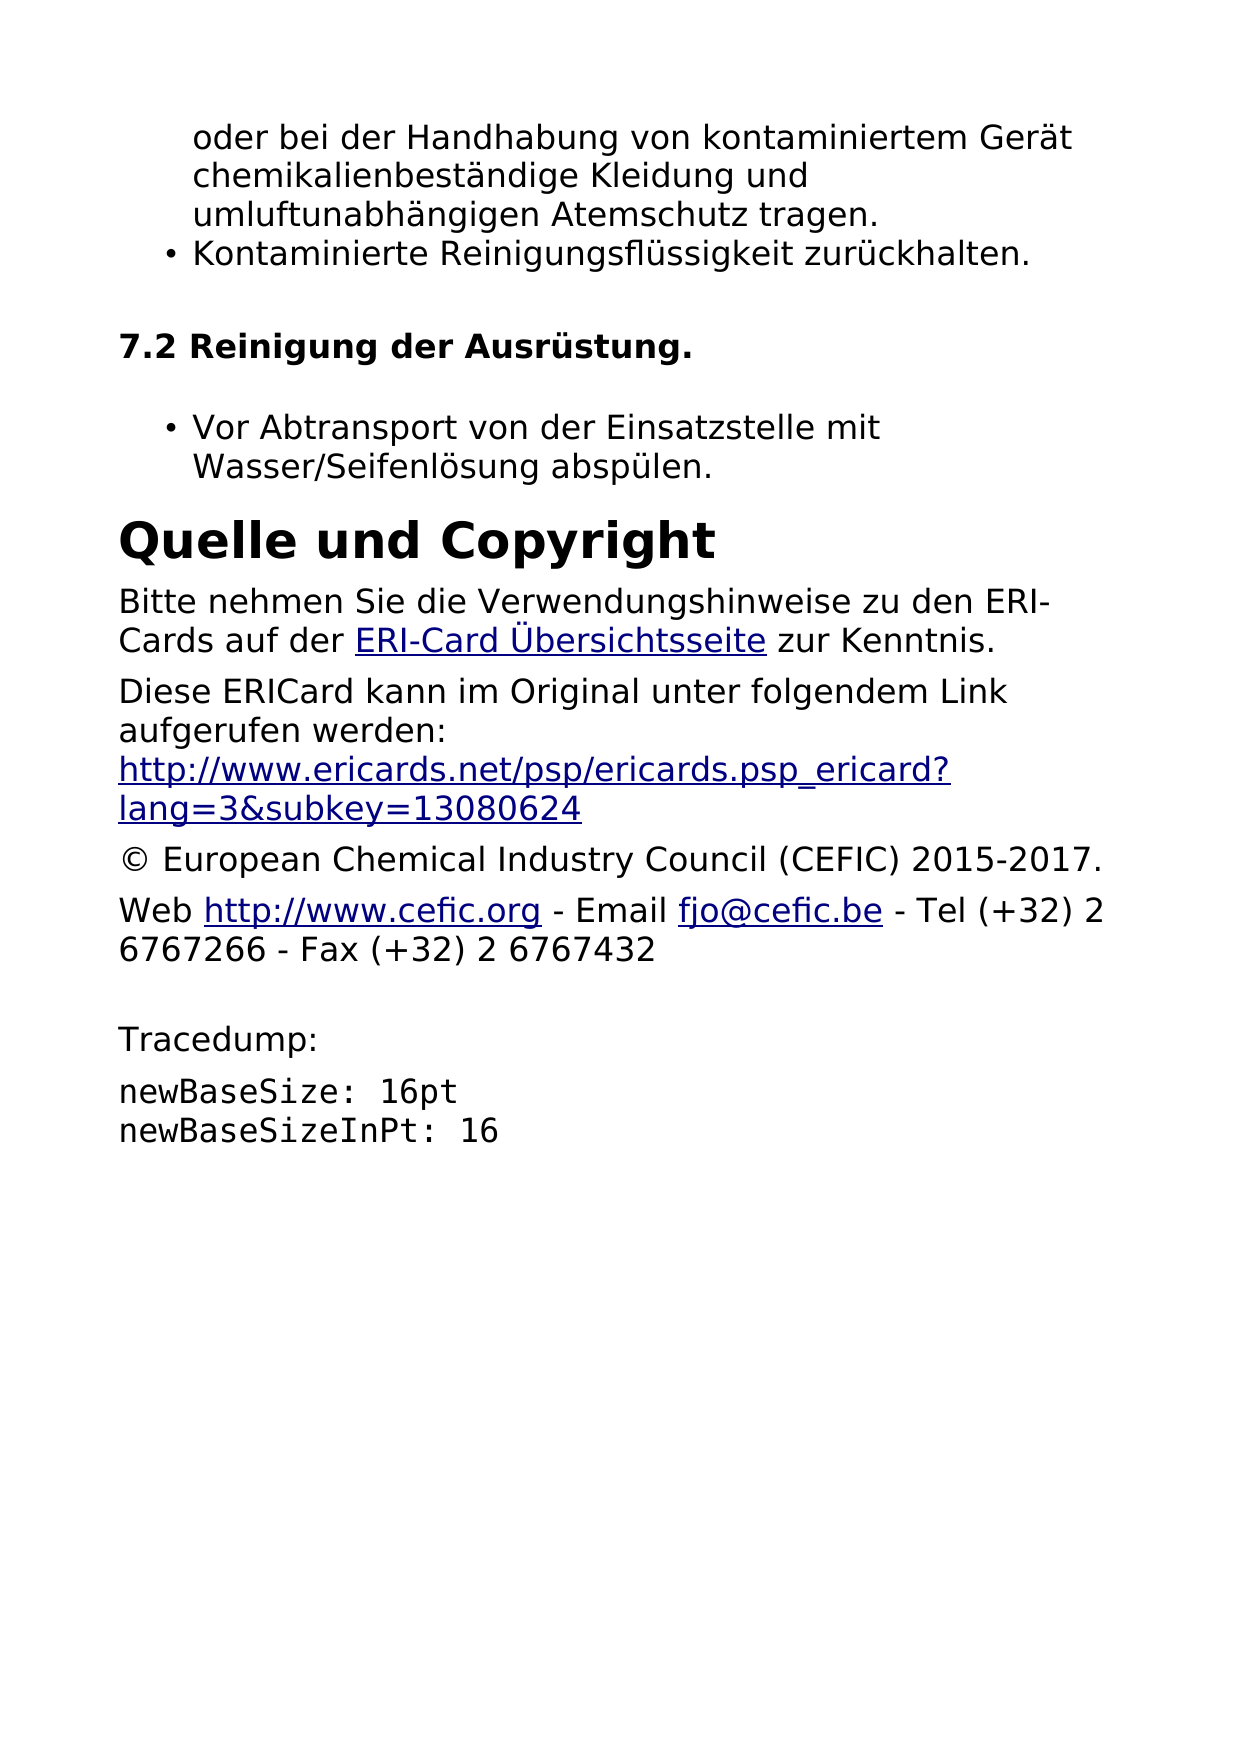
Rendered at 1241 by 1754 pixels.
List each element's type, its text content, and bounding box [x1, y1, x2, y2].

text Bitte nehmen Sie die Verwendungshinweise zu den ERI-Cards auf der ERI-Card Übersichtsseite zur Kenntnis. [118, 582, 1122, 660]
list oder bei der Handhabung von kontaminiertem Gerät chemikalienbeständige Kleidung und umluftunabhängigen Atemschutz tragen. [177, 118, 1122, 235]
text newBaseSize: 16pt newBaseSizeInPt: 16 [118, 1072, 1122, 1150]
list Kontaminierte Reinigungsflüssigkeit zurückhalten. [177, 235, 1122, 273]
text Diese ERICard kann im Original unter folgendem Link aufgerufen werden: http://www.ericards.net/psp/ericards.psp_ericard?lang=3&subkey=13080624 [118, 672, 1122, 828]
text © European Chemical Industry Council (CEFIC) 2015-2017. [118, 840, 1122, 879]
subtitle 7.2 Reinigung der Ausrüstung. [118, 328, 1122, 367]
text Tracedump: [118, 982, 1122, 1060]
text Web http://www.cefic.org - Email fjo@cefic.be - Tel (+32) 2 6767266 - Fax (+32) 2 6767432 [118, 892, 1122, 969]
subtitle Quelle und Copyright [118, 512, 1122, 570]
list Vor Abtransport von der Einsatzstelle mit Wasser/Seifenlösung abspülen. [177, 409, 1122, 487]
